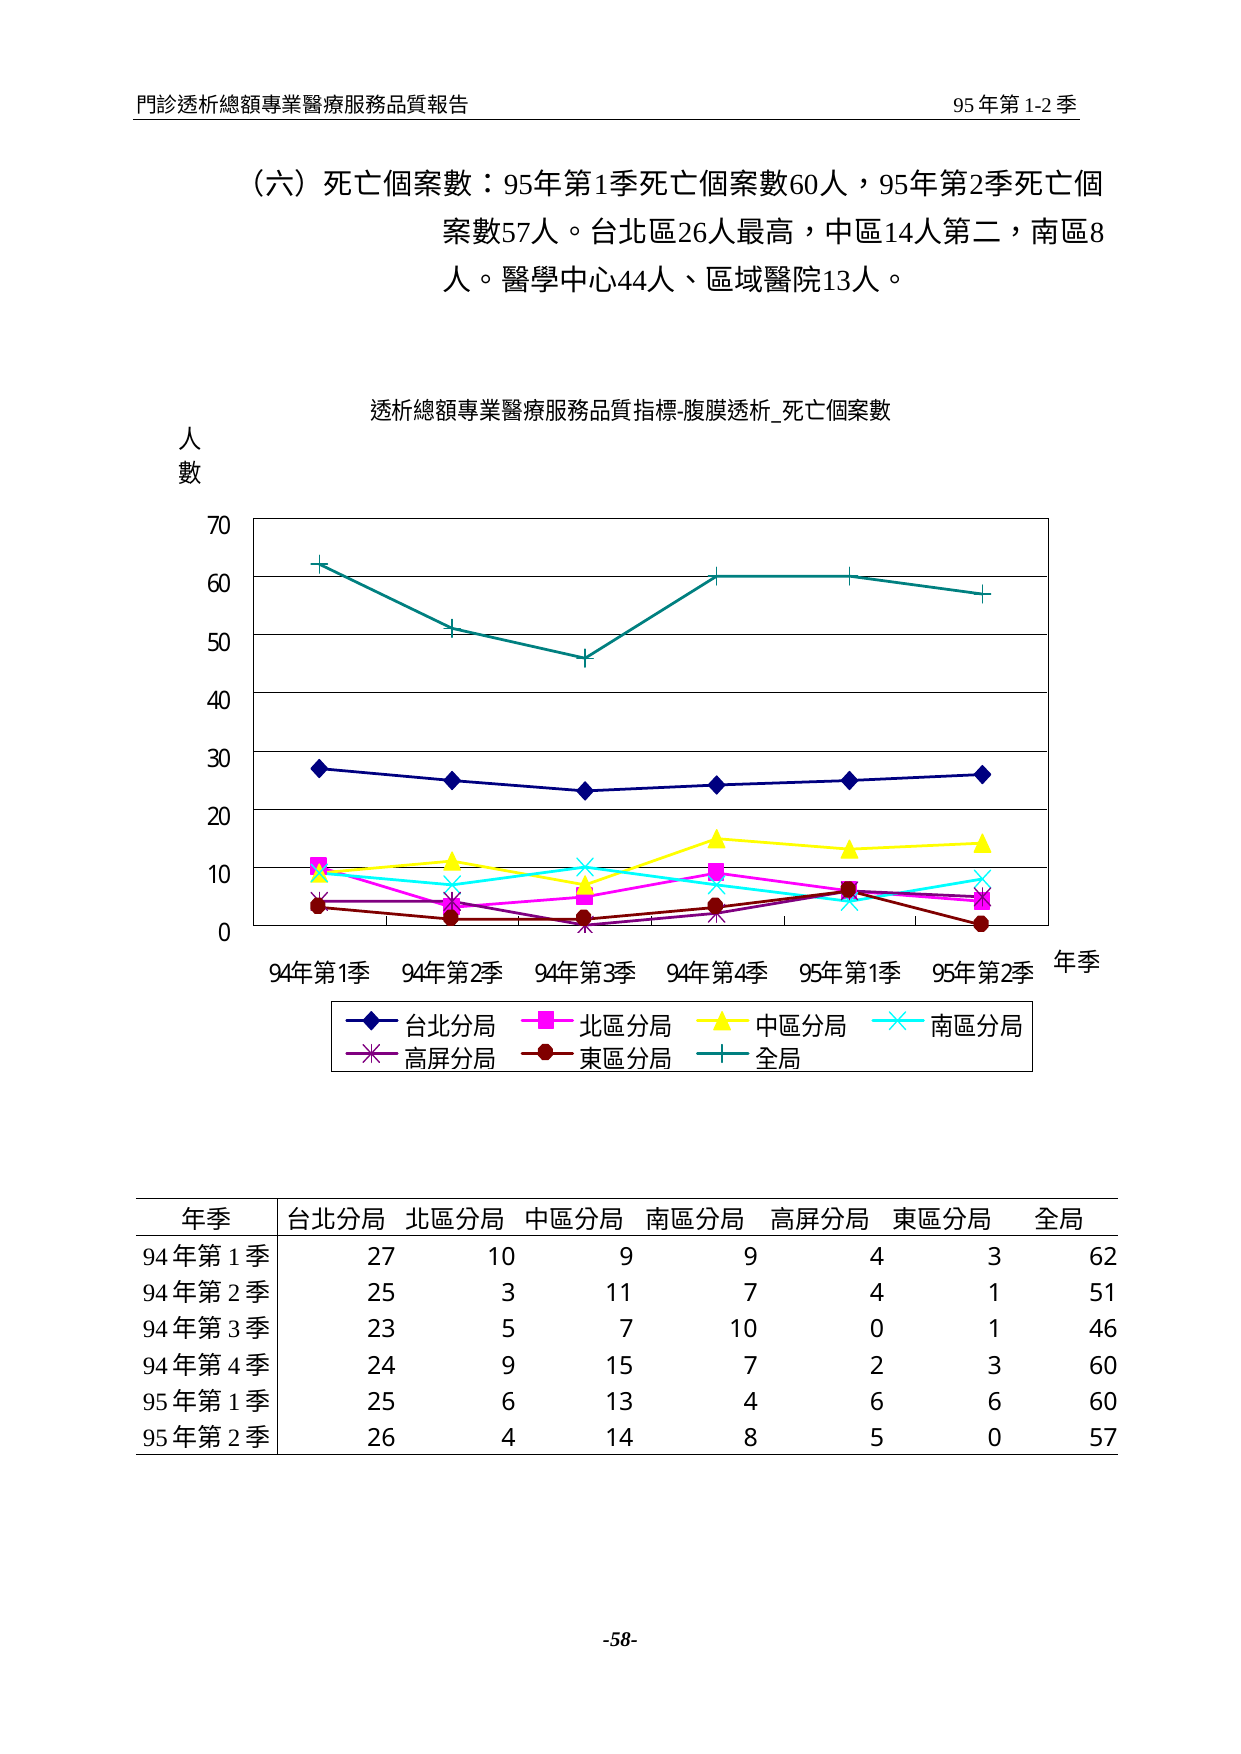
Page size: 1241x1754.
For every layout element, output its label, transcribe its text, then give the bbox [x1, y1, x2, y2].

table_header 南區分局 [633, 1199, 757, 1235]
table_cell 6 [395, 1381, 515, 1418]
table_cell 1 [884, 1309, 1002, 1345]
table_cell 60 [1002, 1345, 1117, 1381]
table_cell 5 [758, 1418, 884, 1454]
table_cell 3 [395, 1273, 515, 1309]
table_cell 5 [395, 1309, 515, 1345]
table_cell 15 [515, 1345, 633, 1381]
table_cell 94年第4季 [136, 1345, 277, 1381]
table_cell 14 [515, 1418, 633, 1454]
table_cell 0 [884, 1418, 1002, 1454]
table_cell 4 [633, 1381, 757, 1418]
table_cell 9 [633, 1236, 757, 1273]
list 死亡個案數：95年第1季死亡個案數60人，95年第2季死亡個案數57人。台北區26人最高，中區14人第二，南區8人。醫學中心44人、區域醫院13人。 [236, 156, 1104, 300]
table_cell 9 [395, 1345, 515, 1381]
table_cell 9 [515, 1236, 633, 1273]
table_cell 57 [1002, 1418, 1117, 1454]
table_header 中區分局 [515, 1199, 633, 1235]
table_cell 60 [1002, 1381, 1117, 1418]
table_cell 4 [758, 1236, 884, 1273]
table_cell 7 [633, 1273, 757, 1309]
table_cell 1 [884, 1273, 1002, 1309]
table_cell 3 [884, 1345, 1002, 1381]
table_cell 4 [395, 1418, 515, 1454]
table_header 全局 [1002, 1199, 1117, 1235]
table_cell 95年第2季 [136, 1418, 277, 1454]
table_cell 94年第1季 [136, 1236, 277, 1273]
table_cell 13 [515, 1381, 633, 1418]
table_cell 46 [1002, 1309, 1117, 1345]
table_cell 26 [278, 1418, 395, 1454]
table_cell 2 [758, 1345, 884, 1381]
table_cell 10 [395, 1236, 515, 1273]
table_cell 25 [278, 1273, 395, 1309]
table_cell 94年第2季 [136, 1273, 277, 1309]
table_header 東區分局 [884, 1199, 1002, 1235]
table_cell 23 [278, 1309, 395, 1345]
table_cell 7 [515, 1309, 633, 1345]
table_cell 94年第3季 [136, 1309, 277, 1345]
table_cell 11 [515, 1273, 633, 1309]
table_cell 51 [1002, 1273, 1117, 1309]
table_cell 0 [758, 1309, 884, 1345]
table_cell 25 [278, 1381, 395, 1418]
table_cell 6 [758, 1381, 884, 1418]
table_cell 27 [278, 1236, 395, 1273]
table_cell 10 [633, 1309, 757, 1345]
table_cell 8 [633, 1418, 757, 1454]
table_header 北區分局 [395, 1199, 515, 1235]
table_header 台北分局 [278, 1199, 395, 1235]
table_header 年季 [136, 1199, 277, 1235]
table_cell 4 [758, 1273, 884, 1309]
table_cell 3 [884, 1236, 1002, 1273]
table_cell 62 [1002, 1236, 1117, 1273]
table_cell 95年第1季 [136, 1381, 277, 1418]
table_cell 7 [633, 1345, 757, 1381]
table_cell 24 [278, 1345, 395, 1381]
table_cell 6 [884, 1381, 1002, 1418]
table_header 高屏分局 [758, 1199, 884, 1235]
